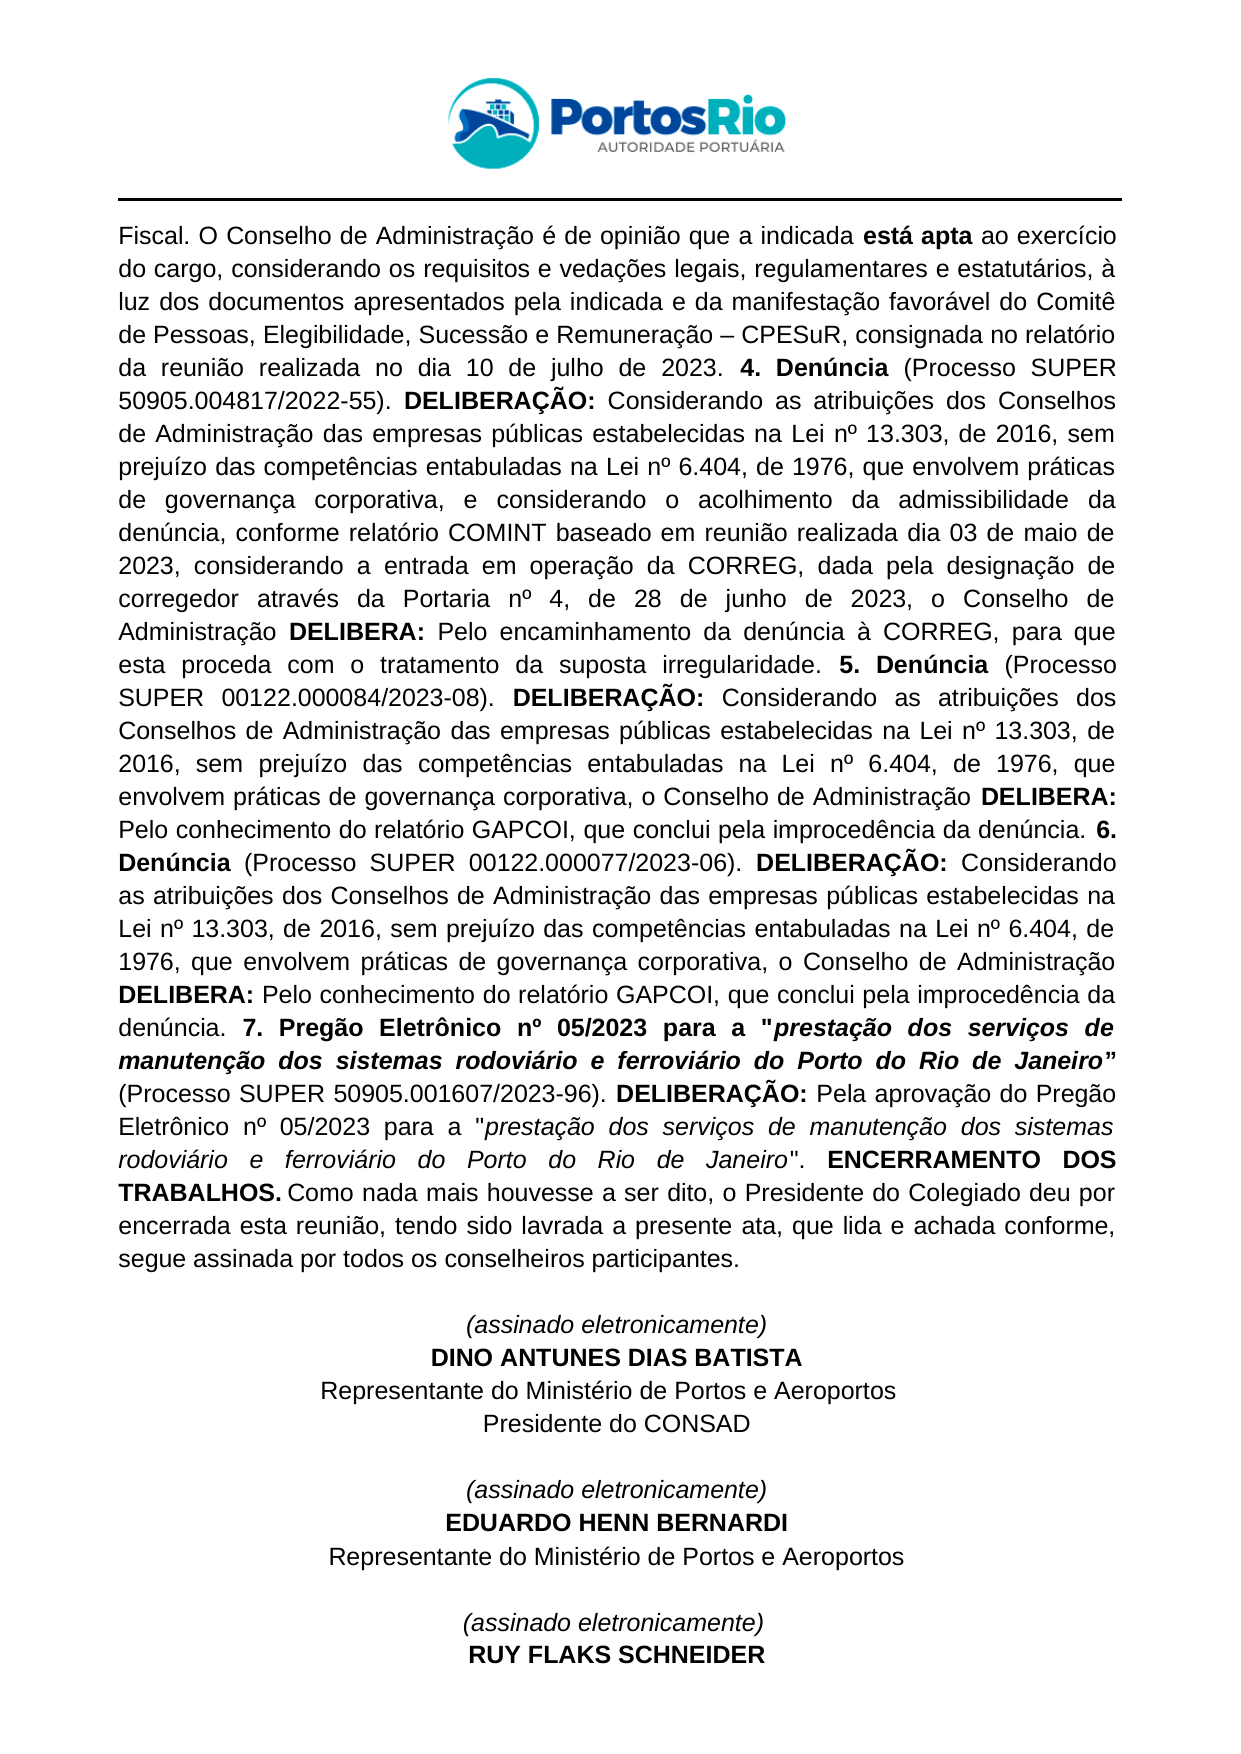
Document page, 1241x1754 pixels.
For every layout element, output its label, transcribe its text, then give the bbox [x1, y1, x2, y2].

text RUY FLAKS SCHNEIDER [118, 1641, 1122, 1669]
text DINO ANTUNES DIAS BATISTA [118, 1343, 1122, 1372]
text Representante do Ministério de Portos e Aeroportos [118, 1541, 1122, 1570]
text (assinado eletronicamente) [118, 1310, 1122, 1339]
text (assinado eletronicamente) [118, 1475, 1122, 1504]
text EDUARDO HENN BERNARDI [118, 1508, 1122, 1537]
text Representante do Ministério de Portos e Aeroportos [118, 1376, 1113, 1405]
text Presidente do CONSAD [373, 1409, 867, 1438]
text (assinado eletronicamente) [118, 1607, 1116, 1636]
text Fiscal. O Conselho de Administração é de opinião que a indicada está apta ao exercício do cargo, considerando os requisitos e vedações legais, regulamentares e estatutários, à luz dos documentos apresentados pela indicada e da manifestação favorável do Comitê de Pessoas, Elegibilidade, Sucessão e Remuneração – CPESuR, consignada no relatório da reunião realizada no dia 10 de julho de 2023. 4. Denúncia (Processo SUPER 50905.004817/2022-55). DELIBERAÇÃO: Considerando as atribuições dos Conselhos de Administração das empresas públicas estabelecidas na Lei nº 13.303, de 2016, sem prejuízo das competências entabuladas na Lei nº 6.404, de 1976, que envolvem práticas de governança corporativa, e considerando o acolhimento da admissibilidade da denúncia, conforme relatório COMINT baseado em reunião realizada dia 03 de maio de 2023, considerando a entrada em operação da CORREG, dada pela designação de corregedor através da Portaria nº 4, de 28 de junho de 2023, o Conselho de Administração DELIBERA: Pelo encaminhamento da denúncia à CORREG, para que esta proceda com o tratamento da suposta irregularidade. 5. Denúncia (Processo SUPER 00122.000084/2023-08). DELIBERAÇÃO: Considerando as atribuições dos Conselhos de Administração das empresas públicas estabelecidas na Lei nº 13.303, de 2016, sem prejuízo das competências entabuladas na Lei nº 6.404, de 1976, que envolvem práticas de governança corporativa, o Conselho de Administração DELIBERA: Pelo conhecimento do relatório GAPCOI, que conclui pela improcedência da denúncia. 6. Denúncia (Processo SUPER 00122.000077/2023-06). DELIBERAÇÃO: Considerando as atribuições dos Conselhos de Administração das empresas públicas estabelecidas na Lei nº 13.303, de 2016, sem prejuízo das competências entabuladas na Lei nº 6.404, de 1976, que envolvem práticas de governança corporativa, o Conselho de Administração DELIBERA: Pelo conhecimento do relatório GAPCOI, que conclui pela improcedência da denúncia. 7. Pregão Eletrônico nº 05/2023 para a "prestação dos serviços de manutenção dos sistemas rodoviário e ferroviário do Porto do Rio de Janeiro” (Processo SUPER 50905.001607/2023-96). DELIBERAÇÃO: Pela aprovação do Pregão Eletrônico nº 05/2023 para a "prestação dos serviços de manutenção dos sistemas rodoviário e ferroviário do Porto do Rio de Janeiro". ENCERRAMENTO DOS TRABALHOS. Como nada mais houvesse a ser dito, o Presidente do Colegiado deu por encerrada esta reunião, tendo sido lavrada a presente ata, que lida e achada conforme, segue assinada por todos os conselheiros participantes. [118, 221, 1117, 1273]
